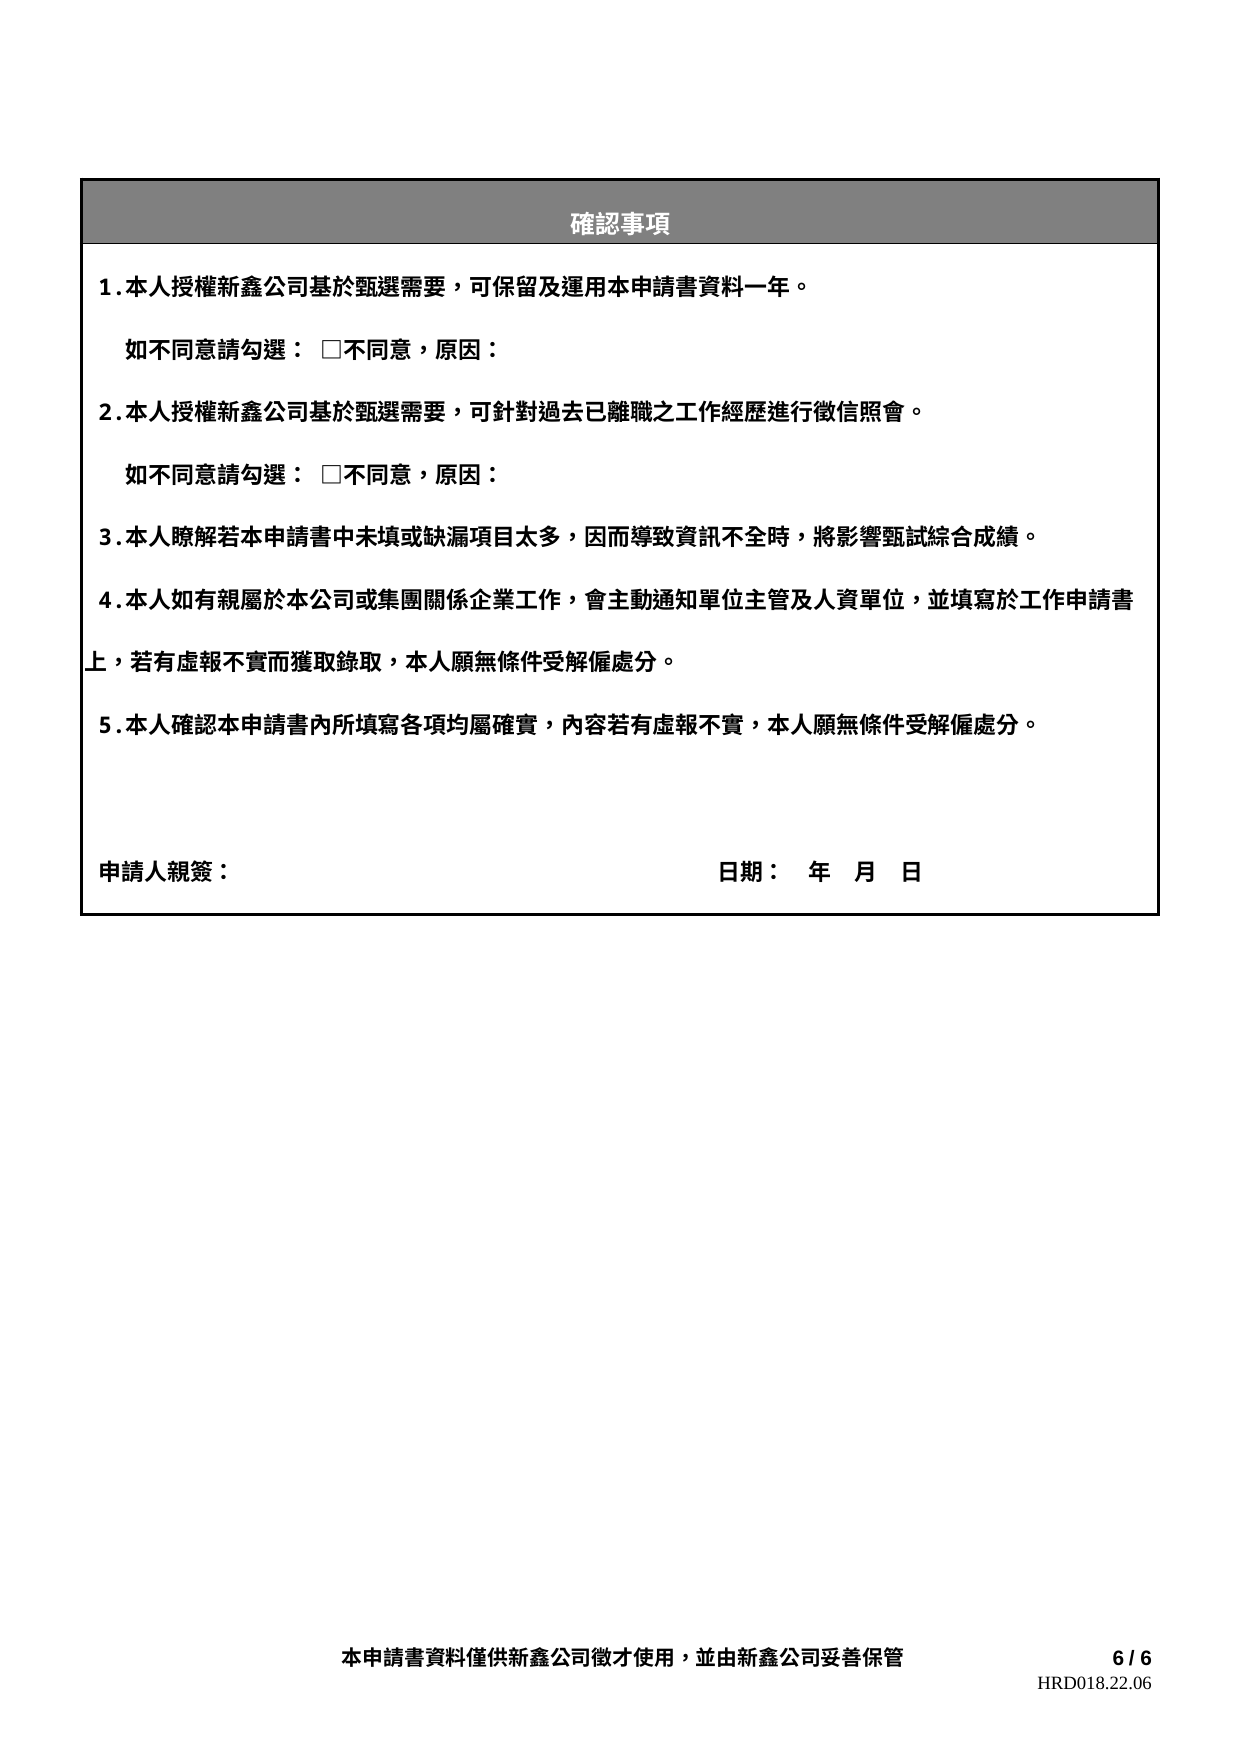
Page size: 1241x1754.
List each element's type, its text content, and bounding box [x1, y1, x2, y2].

table_cell 3.本人瞭解若本申請書中未填或缺漏項目太多，因而導致資訊不全時，將影響甄試綜合成績。 [83, 494, 1157, 557]
table_cell 4.本人如有親屬於本公司或集團關係企業工作，會主動通知單位主管及人資單位，並填寫於工作申請書上，若有虛報不實而獲取錄取，本人願無條件受解僱處分。 5.本人確認本申請書內所填寫各項均屬確實，內容若有虛報不實，本人願無條件受解僱處分。 [83, 557, 1157, 807]
table_cell 申請人親簽： 日期： 年 月 日 [83, 807, 1157, 913]
table_cell 1.本人授權新鑫公司基於甄選需要，可保留及運用本申請書資料一年。 如不同意請勾選： □不同意，原因： 2.本人授權新鑫公司基於甄選需要，可針對過去已離職之工作經歷進行徵信照會。 如不同意請勾選： □不同意，原因： [83, 244, 1157, 494]
table_header 確認事項 [83, 181, 1157, 243]
